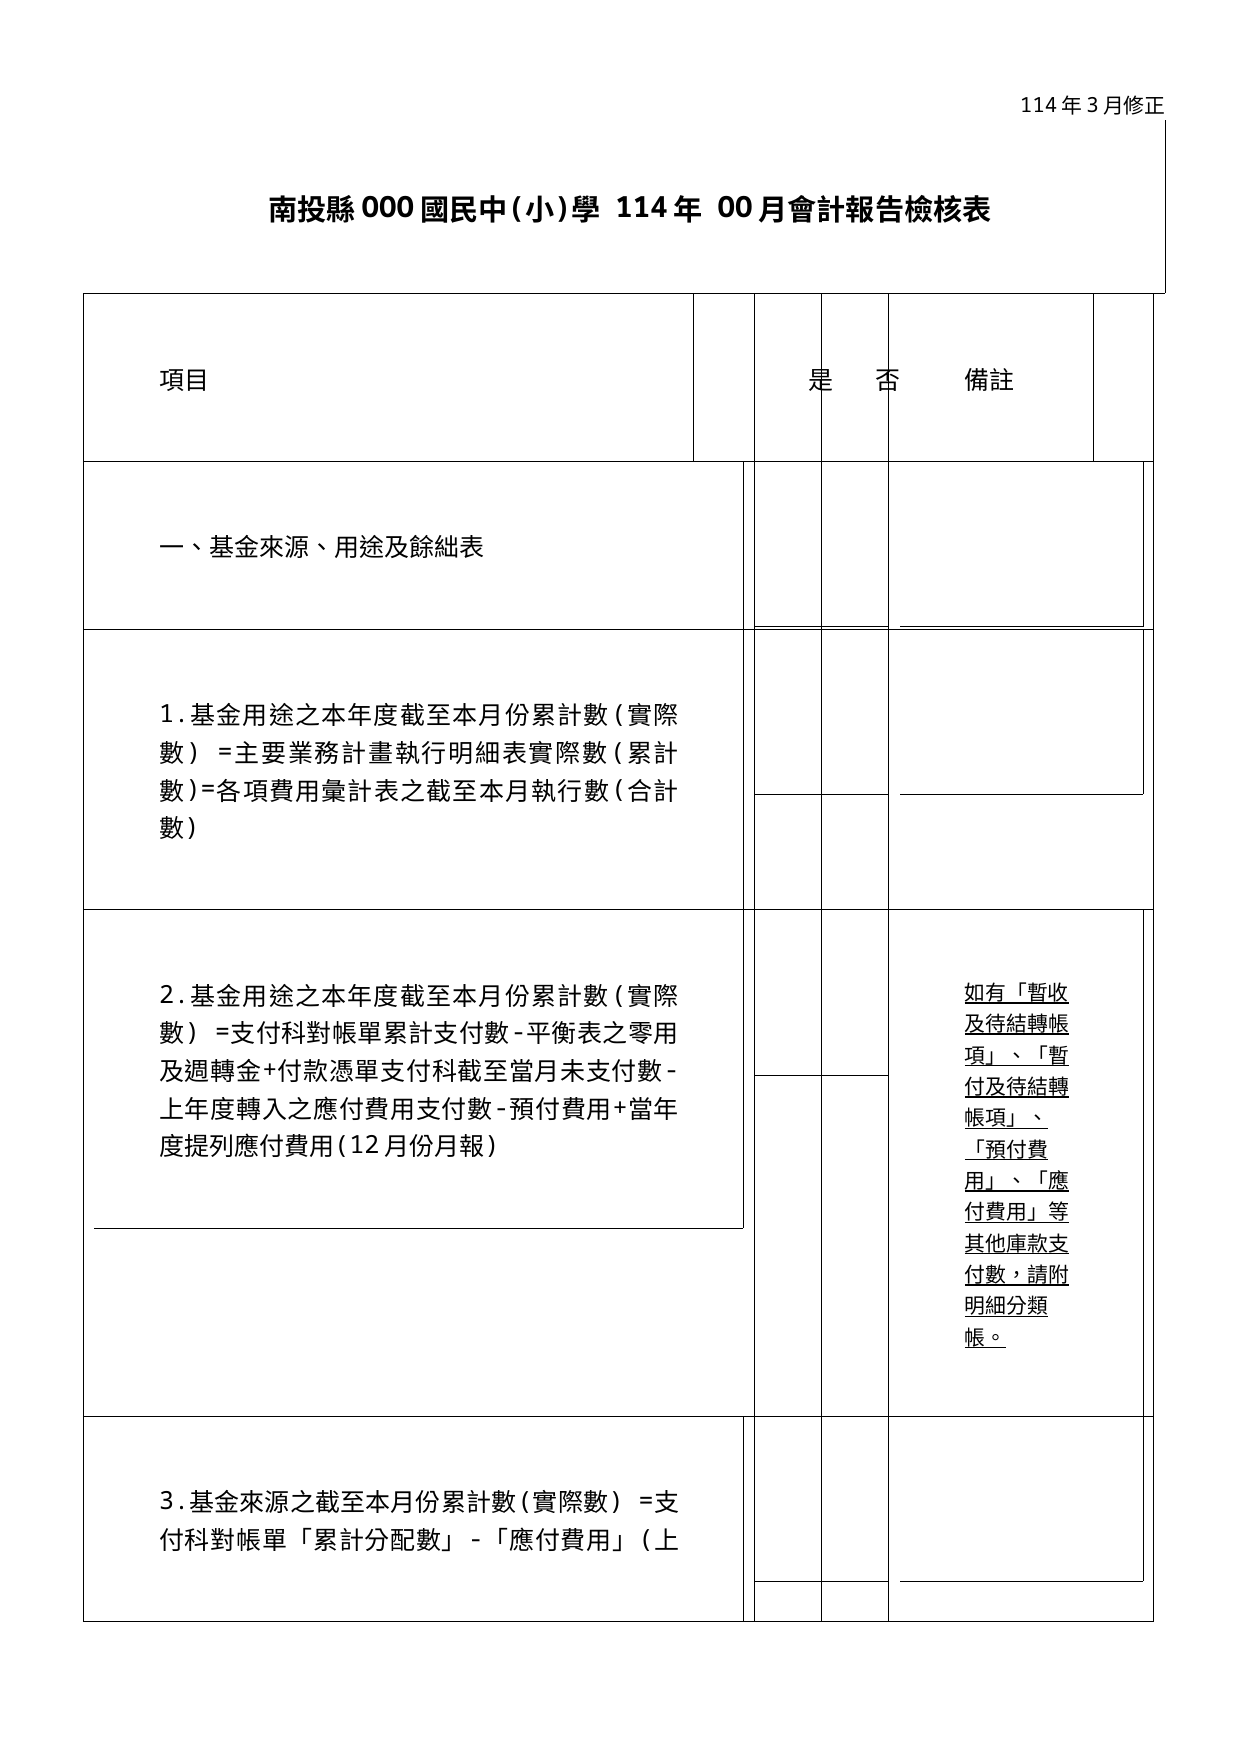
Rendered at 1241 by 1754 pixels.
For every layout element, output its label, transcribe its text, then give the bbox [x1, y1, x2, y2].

table_cell [889, 1417, 1153, 1621]
table_header [694, 294, 754, 461]
table_cell 3.基金來源之截至本月份累計數(實際數) =支付科對帳單「累計分配數」-「應付費用」(上 [84, 1417, 743, 1621]
table_header 項目 [84, 294, 693, 461]
table_cell [744, 630, 754, 909]
table_cell [822, 1417, 888, 1581]
table_cell [755, 630, 821, 794]
table_header 備註 [1094, 294, 1153, 461]
table_cell 如有「暫收及待結轉帳項」、「暫付及待結轉帳項」、「預付費用」、「應付費用」等其他庫款支付數，請附明細分類帳。 [889, 910, 1143, 1416]
table_cell 2.基金用途之本年度截至本月份累計數(實際數) =支付科對帳單累計支付數-平衡表之零用及週轉金+付款憑單支付科截至當月未支付數-上年度轉入之應付費用支付數-預付費用+當年度提列應付費用(12月份月報) [84, 910, 754, 1416]
table_cell [1144, 910, 1153, 1416]
table_cell [822, 1582, 888, 1621]
text 南投縣OOO國民中(小)學 114年 OO月會計報告檢核表 [94, 120, 1165, 293]
table_cell [744, 1417, 754, 1621]
table_cell [755, 462, 821, 626]
table_cell [889, 630, 1153, 909]
table_cell [755, 1582, 821, 1621]
table_cell [755, 1076, 821, 1416]
table_header 否 [822, 294, 888, 461]
table_cell [822, 795, 888, 909]
table_cell [744, 462, 754, 629]
table_cell [822, 630, 888, 794]
table_cell [822, 1076, 888, 1416]
table_cell [889, 462, 1153, 629]
table_header 是 [755, 294, 821, 461]
table_cell [822, 462, 888, 626]
table_cell [755, 795, 821, 909]
table_cell 一、基金來源、用途及餘絀表 [84, 462, 743, 629]
table_header 備註 [889, 294, 1093, 461]
table_cell 1.基金用途之本年度截至本月份累計數(實際數) =主要業務計畫執行明細表實際數(累計數)=各項費用彙計表之截至本月執行數(合計數) [84, 630, 743, 909]
table_cell [822, 910, 888, 1075]
table_cell [755, 910, 821, 1075]
table_cell [755, 1417, 821, 1581]
